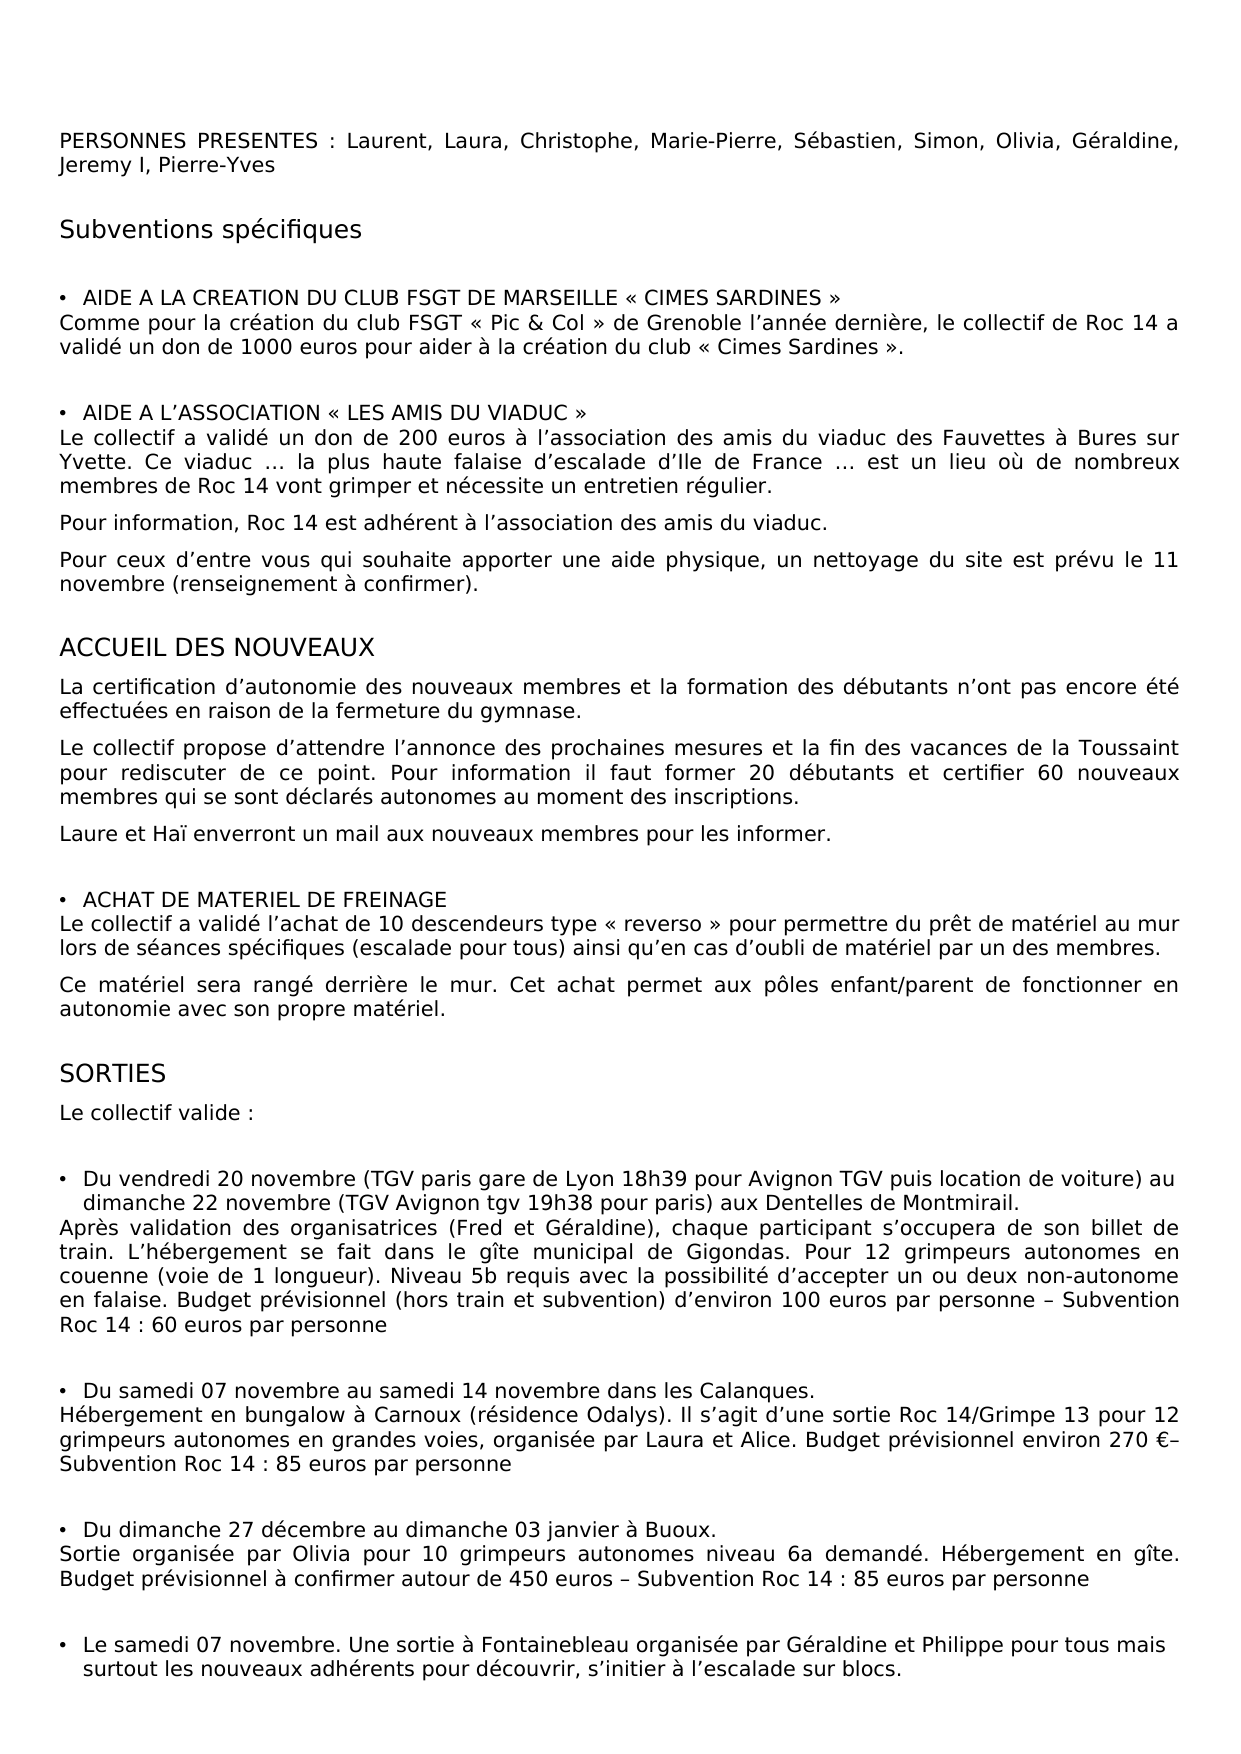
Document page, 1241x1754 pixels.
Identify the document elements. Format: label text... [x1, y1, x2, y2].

list AIDE A L’ASSOCIATION « LES AMIS DU VIADUC » [59, 401, 1181, 426]
text Le collectif propose d’attendre l’annonce des prochaines mesures et la fin des vacances de la Toussaint pour rediscuter de ce point. Pour information il faut former 20 débutants et certifier 60 nouveaux membres qui se sont déclarés autonomes au moment des inscriptions. [59, 736, 1181, 809]
subtitle SORTIES [59, 1059, 1181, 1088]
text Pour ceux d’entre vous qui souhaite apporter une aide physique, un nettoyage du site est prévu le 11 novembre (renseignement à confirmer). [59, 548, 1181, 596]
list Du samedi 07 novembre au samedi 14 novembre dans les Calanques. [59, 1379, 1181, 1403]
text Hébergement en bungalow à Carnoux (résidence Odalys). Il s’agit d’une sortie Roc 14/Grimpe 13 pour 12 grimpeurs autonomes en grandes voies, organisée par Laura et Alice. Budget prévisionnel environ 270 €– Subvention Roc 14 : 85 euros par personne [59, 1403, 1181, 1476]
text Le collectif a validé l’achat de 10 descendeurs type « reverso » pour permettre du prêt de matériel au mur lors de séances spécifiques (escalade pour tous) ainsi qu’en cas d’oubli de matériel par un des membres. [59, 912, 1181, 961]
text Le collectif valide : [59, 1101, 1181, 1125]
text PERSONNES PRESENTES : Laurent, Laura, Christophe, Marie-Pierre, Sébastien, Simon, Olivia, Géraldine, Jeremy I, Pierre-Yves [59, 129, 1181, 178]
list Le samedi 07 novembre. Une sortie à Fontainebleau organisée par Géraldine et Philippe pour tous mais surtout les nouveaux adhérents pour découvrir, s’initier à l’escalade sur blocs. [59, 1633, 1181, 1681]
text La certification d’autonomie des nouveaux membres et la formation des débutants n’ont pas encore été effectuées en raison de la fermeture du gymnase. [59, 675, 1181, 724]
list AIDE A LA CREATION DU CLUB FSGT DE MARSEILLE « CIMES SARDINES » [59, 286, 1181, 311]
text Le collectif a validé un don de 200 euros à l’association des amis du viaduc des Fauvettes à Bures sur Yvette. Ce viaduc … la plus haute falaise d’escalade d’Ile de France … est un lieu où de nombreux membres de Roc 14 vont grimper et nécessite un entretien régulier. [59, 426, 1181, 498]
text Après validation des organisatrices (Fred et Géraldine), chaque participant s’occupera de son billet de train. L’hébergement se fait dans le gîte municipal de Gigondas. Pour 12 grimpeurs autonomes en couenne (voie de 1 longueur). Niveau 5b requis avec la possibilité d’accepter un ou deux non-autonome en falaise. Budget prévisionnel (hors train et subvention) d’environ 100 euros par personne – Subvention Roc 14 : 60 euros par personne [59, 1216, 1181, 1337]
subtitle Subventions spécifiques [59, 215, 1181, 244]
text Comme pour la création du club FSGT « Pic & Col » de Grenoble l’année dernière, le collectif de Roc 14 a validé un don de 1000 euros pour aider à la création du club « Cimes Sardines ». [59, 311, 1181, 359]
text Pour information, Roc 14 est adhérent à l’association des amis du viaduc. [59, 511, 1181, 535]
text Ce matériel sera rangé derrière le mur. Cet achat permet aux pôles enfant/parent de fonctionner en autonomie avec son propre matériel. [59, 973, 1181, 1022]
list ACHAT DE MATERIEL DE FREINAGE [59, 888, 1181, 912]
text Laure et Haï enverront un mail aux nouveaux membres pour les informer. [59, 822, 1181, 846]
subtitle ACCUEIL DES NOUVEAUX [59, 634, 1181, 663]
list Du vendredi 20 novembre (TGV paris gare de Lyon 18h39 pour Avignon TGV puis location de voiture) au dimanche 22 novembre (TGV Avignon tgv 19h38 pour paris) aux Dentelles de Montmirail. [59, 1167, 1181, 1216]
text Sortie organisée par Olivia pour 10 grimpeurs autonomes niveau 6a demandé. Hébergement en gîte. Budget prévisionnel à confirmer autour de 450 euros – Subvention Roc 14 : 85 euros par personne [59, 1542, 1181, 1591]
list Du dimanche 27 décembre au dimanche 03 janvier à Buoux. [59, 1518, 1181, 1542]
